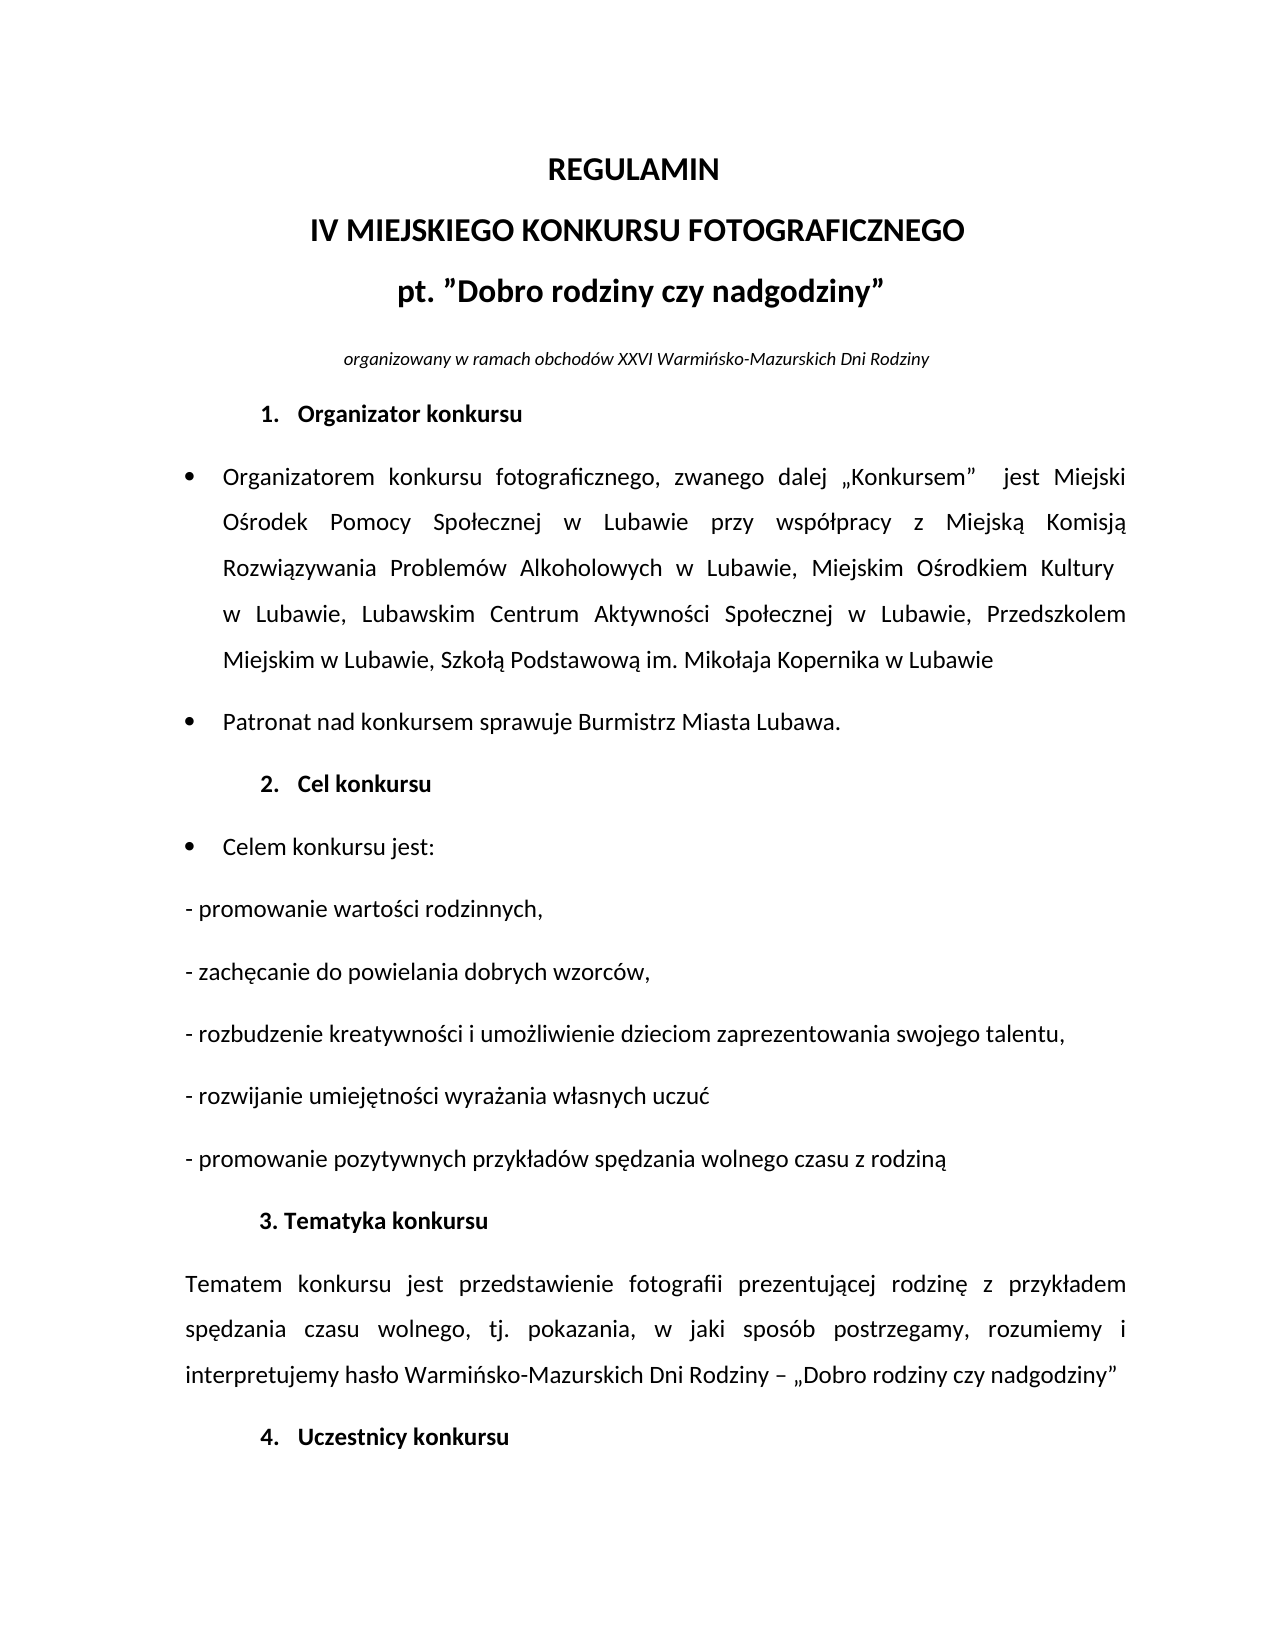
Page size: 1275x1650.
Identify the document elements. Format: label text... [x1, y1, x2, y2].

text REGULAMIN IV MIEJSKIEGO KONKURSU FOTOGRAFICZNEGO pt. ”Dobro rodziny czy nadgodziny” [148, 148, 1127, 310]
text 4. Uczestnicy konkursu [260, 1422, 1127, 1452]
text - rozwijanie umiejętności wyrażania własnych uczuć [185, 1081, 1127, 1111]
text - promowanie wartości rodzinnych, [185, 893, 1127, 924]
text 3. Tematyka konkursu [185, 1205, 1127, 1236]
text 2. Cel konkursu [260, 768, 1127, 799]
list Organizatorem konkursu fotograficznego, zwanego dalej „Konkursem” jest Miejski Ośrodek Pomocy Społecznej w Lubawie przy współpracy z Miejską Komisją Rozwiązywania Problemów Alkoholowych w Lubawie, Miejskim Ośrodkiem Kultury w Lubawie, Lubawskim Centrum Aktywności Społecznej w Lubawie, Przedszkolem Miejskim w Lubawie, Szkołą Podstawową im. Mikołaja Kopernika w Lubawie [185, 461, 1127, 674]
text - promowanie pozytywnych przykładów spędzania wolnego czasu z rodziną [185, 1143, 1127, 1173]
text - rozbudzenie kreatywności i umożliwienie dzieciom zaprezentowania swojego talentu, [185, 1018, 1127, 1049]
text organizowany w ramach obchodów XXVI Warmińsko-Mazurskich Dni Rodziny [148, 347, 1127, 370]
text - zachęcanie do powielania dobrych wzorców, [185, 956, 1127, 986]
text Tematem konkursu jest przedstawienie fotografii prezentującej rodzinę z przykładem spędzania czasu wolnego, tj. pokazania, w jaki sposób postrzegamy, rozumiemy i interpretujemy hasło Warmińsko-Mazurskich Dni Rodziny – „Dobro rodziny czy nadgodziny” [185, 1268, 1127, 1390]
list Celem konkursu jest: [185, 831, 1127, 861]
list Patronat nad konkursem sprawuje Burmistrz Miasta Lubawa. [185, 706, 1127, 737]
list Organizator konkursu [260, 398, 1127, 429]
